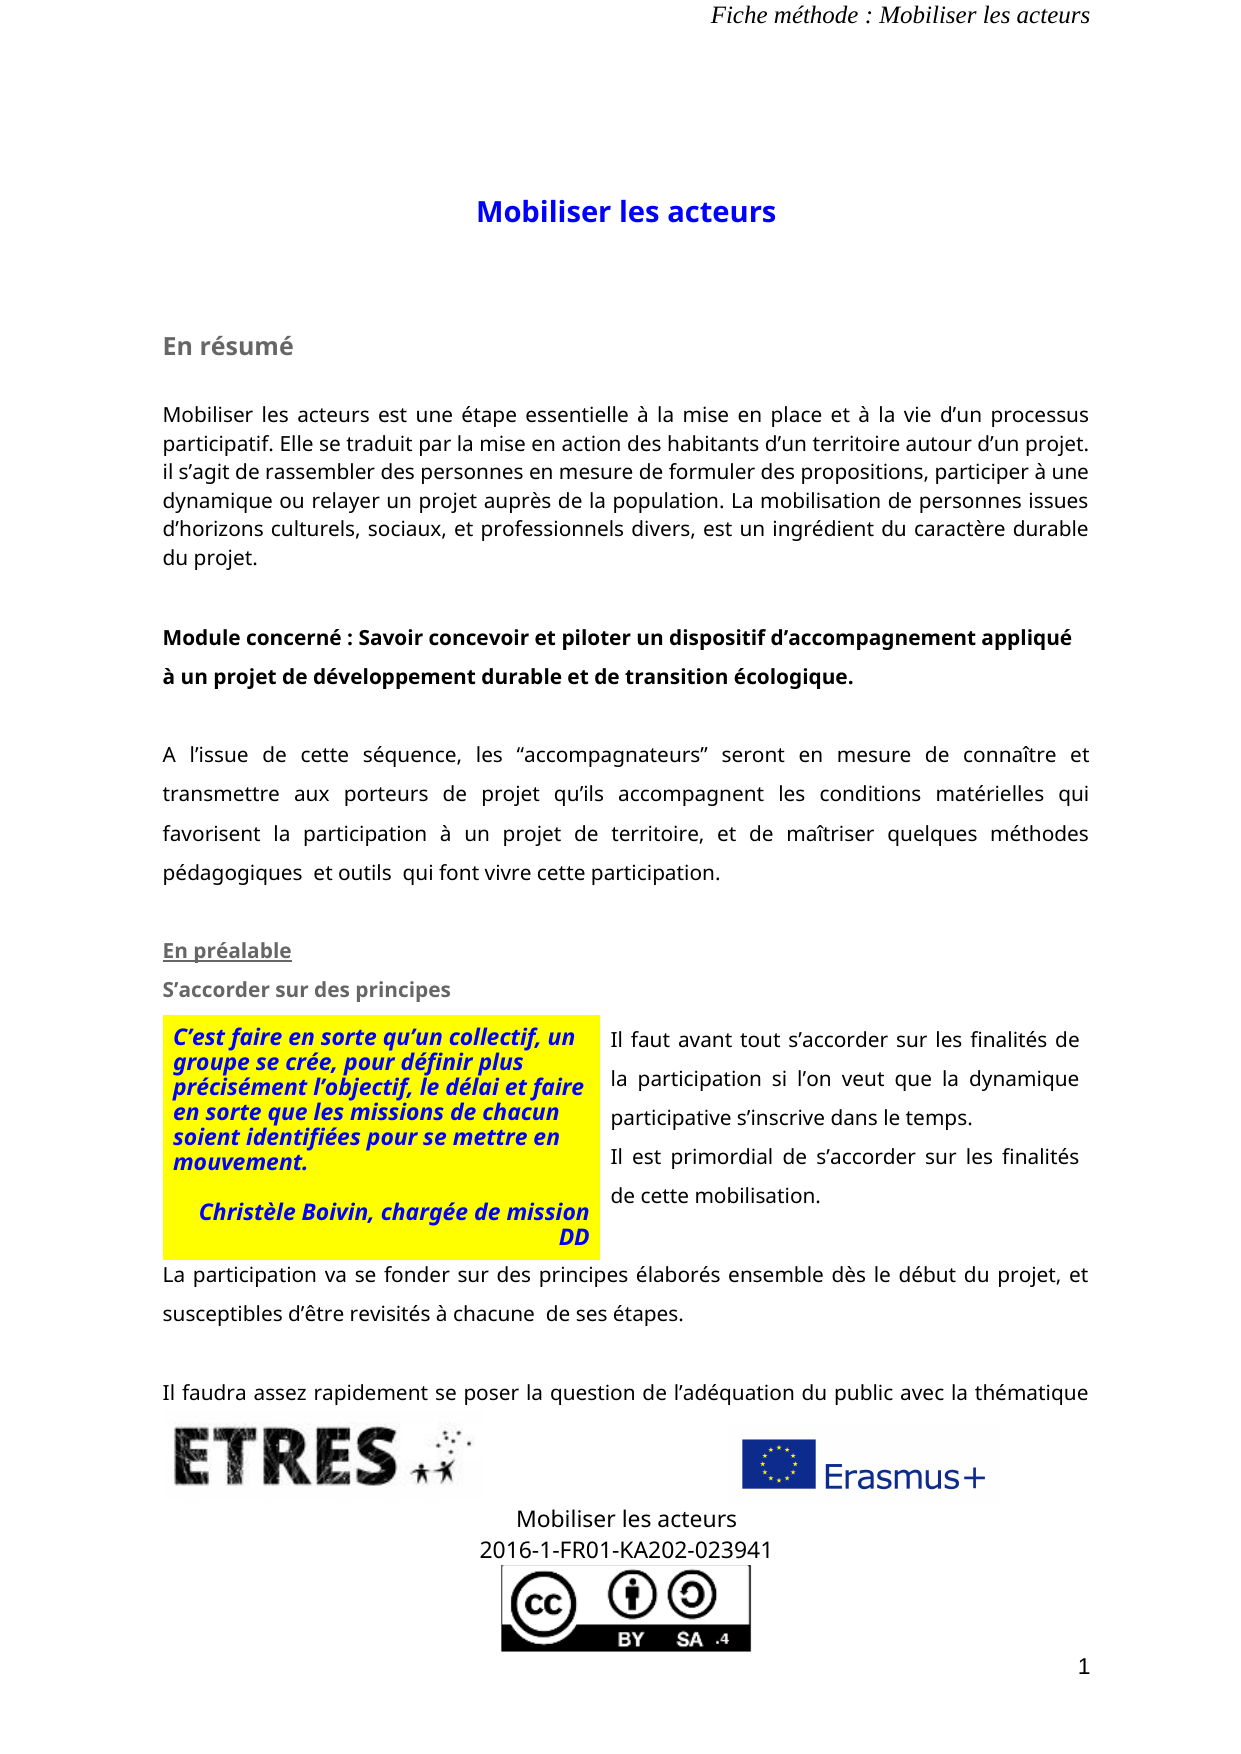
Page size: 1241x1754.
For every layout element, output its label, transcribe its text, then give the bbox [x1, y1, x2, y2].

subtitle Mobiliser les acteurs [162, 192, 1090, 231]
picture [162, 1410, 485, 1503]
text La participation va se fonder sur des principes élaborés ensemble dès le début du projet, et susceptibles d’être revisités à chacune de ses étapes. [162, 1260, 1090, 1328]
text Module concerné : Savoir concevoir et piloter un dispositif d’accompagnement appliqué à un projet de développement durable et de transition écologique. [162, 623, 1090, 690]
subtitle En résumé [162, 329, 1090, 363]
text S’accorder sur des principes [162, 975, 1090, 1004]
picture [501, 1565, 752, 1653]
table_header C’est faire en sorte qu’un collectif, un groupe se crée, pour définir plus précisément l’objectif, le délai et faire en sorte que les missions de chacun soient identifiées pour se mettre en mouvement. Christèle Boivin, chargée de mission DD [163, 1015, 600, 1260]
text A l’issue de cette séquence, les “accompagnateurs” seront en mesure de connaître et transmettre aux porteurs de projet qu’ils accompagnent les conditions matérielles qui favorisent la participation à un projet de territoire, et de maîtriser quelques méthodes pédagogiques et outils qui font vivre cette participation. [162, 740, 1090, 886]
subtitle Mobiliser les acteurs est une étape essentielle à la mise en place et à la vie d’un processus participatif. Elle se traduit par la mise en action des habitants d’un territoire autour d’un projet. il s’agit de rassembler des personnes en mesure de formuler des propositions, participer à une dynamique ou relayer un projet auprès de la population. La mobilisation de personnes issues d’horizons culturels, sociaux, et professionnels divers, est un ingrédient du caractère durable du projet. [162, 401, 1090, 571]
text Il faudra assez rapidement se poser la question de l’adéquation du public avec la thématique [162, 1378, 1090, 1406]
text En préalable [162, 936, 1090, 964]
picture [728, 1425, 999, 1503]
table_header Il faut avant tout s’accorder sur les finalités de la participation si l’on veut que la dynamique participative s’inscrive dans le temps. Il est primordial de s’accorder sur les finalités de cette mobilisation. [600, 1015, 1091, 1260]
